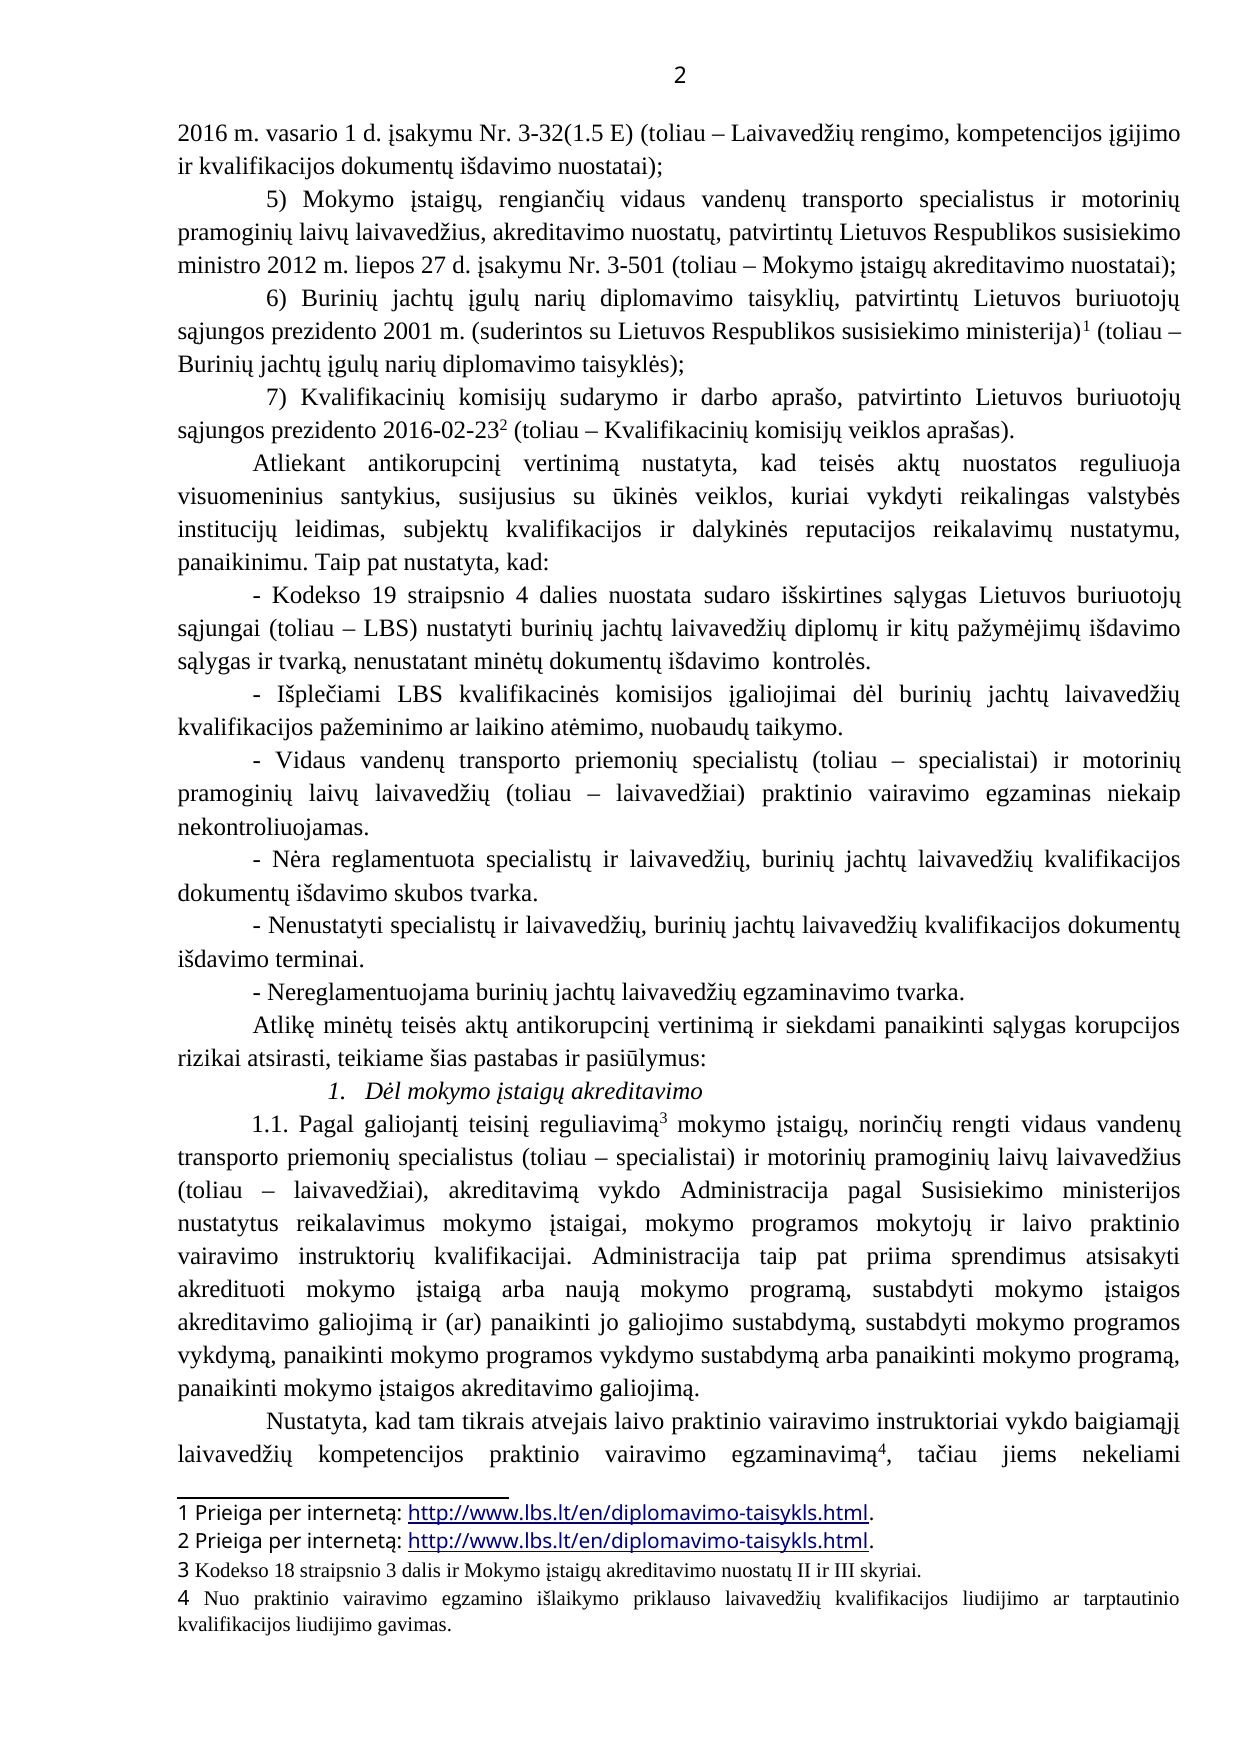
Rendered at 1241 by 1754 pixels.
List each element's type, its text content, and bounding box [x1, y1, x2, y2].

text Kodekso 18 straipsnio 3 dalis ir Mokymo įstaigų akreditavimo nuostatų II ir III skyriai. [177, 1555, 1181, 1583]
text Prieiga per internetą: http://www.lbs.lt/en/diplomavimo-taisykls.html. [177, 1526, 1181, 1555]
text - Vidaus vandenų transporto priemonių specialistų (toliau – specialistai) ir motorinių pramoginių laivų laivavedžių (toliau – laivavedžiai) praktinio vairavimo egzaminas niekaip nekontroliuojamas. [177, 746, 1181, 840]
text 7) Kvalifikacinių komisijų sudarymo ir darbo aprašo, patvirtinto Lietuvos buriuotojų sąjungos prezidento 2016-02-23 (toliau – Kvalifikacinių komisijų veiklos aprašas). [177, 382, 1181, 444]
text Prieiga per internetą: http://www.lbs.lt/en/diplomavimo-taisykls.html. [177, 1498, 1181, 1526]
text - Nenustatyti specialistų ir laivavedžių, burinių jachtų laivavedžių kvalifikacijos dokumentų išdavimo terminai. [177, 911, 1181, 972]
text - Kodekso 19 straipsnio 4 dalies nuostata sudaro išskirtines sąlygas Lietuvos buriuotojų sąjungai (toliau – LBS) nustatyti burinių jachtų laivavedžių diplomų ir kitų pažymėjimų išdavimo sąlygas ir tvarką, nenustatant minėtų dokumentų išdavimo kontrolės. [177, 580, 1181, 675]
text - Nėra reglamentuota specialistų ir laivavedžių, burinių jachtų laivavedžių kvalifikacijos dokumentų išdavimo skubos tvarka. [177, 844, 1181, 906]
text - Išplečiami LBS kvalifikacinės komisijos įgaliojimai dėl burinių jachtų laivavedžių kvalifikacijos pažeminimo ar laikino atėmimo, nuobaudų taikymo. [177, 679, 1181, 741]
text 1.1. Pagal galiojantį teisinį reguliavimą mokymo įstaigų, norinčių rengti vidaus vandenų transporto priemonių specialistus (toliau – specialistai) ir motorinių pramoginių laivų laivavedžius (toliau – laivavedžiai), akreditavimą vykdo Administracija pagal Susisiekimo ministerijos nustatytus reikalavimus mokymo įstaigai, mokymo programos mokytojų ir laivo praktinio vairavimo instruktorių kvalifikacijai. Administracija taip pat priima sprendimus atsisakyti akredituoti mokymo įstaigą arba naują mokymo programą, sustabdyti mokymo įstaigos akreditavimo galiojimą ir (ar) panaikinti jo galiojimo sustabdymą, sustabdyti mokymo programos vykdymą, panaikinti mokymo programos vykdymo sustabdymą arba panaikinti mokymo programą, panaikinti mokymo įstaigos akreditavimo galiojimą. [177, 1109, 1181, 1402]
text Atlikę minėtų teisės aktų antikorupcinį vertinimą ir siekdami panaikinti sąlygas korupcijos rizikai atsirasti, teikiame šias pastabas ir pasiūlymus: [177, 1010, 1181, 1071]
text 2016 m. vasario 1 d. įsakymu Nr. 3-32(1.5 E) (toliau – Laivavedžių rengimo, kompetencijos įgijimo ir kvalifikacijos dokumentų išdavimo nuostatai); [177, 118, 1181, 180]
text Atliekant antikorupcinį vertinimą nustatyta, kad teisės aktų nuostatos reguliuoja visuomeninius santykius, susijusius su ūkinės veiklos, kuriai vykdyti reikalingas valstybės institucijų leidimas, subjektų kvalifikacijos ir dalykinės reputacijos reikalavimų nustatymu, panaikinimu. Taip pat nustatyta, kad: [177, 448, 1181, 576]
text 6) Burinių jachtų įgulų narių diplomavimo taisyklių, patvirtintų Lietuvos buriuotojų sąjungos prezidento 2001 m. (suderintos su Lietuvos Respublikos susisiekimo ministerija) (toliau – Burinių jachtų įgulų narių diplomavimo taisyklės); [177, 283, 1181, 378]
text Nustatyta, kad tam tikrais atvejais laivo praktinio vairavimo instruktoriai vykdo baigiamąjį laivavedžių kompetencijos praktinio vairavimo egzaminavimą, tačiau jiems nekeliami [177, 1406, 1181, 1468]
text - Nereglamentuojama burinių jachtų laivavedžių egzaminavimo tvarka. [177, 977, 1181, 1005]
text Nuo praktinio vairavimo egzamino išlaikymo priklauso laivavedžių kvalifikacijos liudijimo ar tarptautinio kvalifikacijos liudijimo gavimas. [177, 1583, 1181, 1636]
list Dėl mokymo įstaigų akreditavimo [327, 1076, 1181, 1104]
text 5) Mokymo įstaigų, rengiančių vidaus vandenų transporto specialistus ir motorinių pramoginių laivų laivavedžius, akreditavimo nuostatų, patvirtintų Lietuvos Respublikos susisiekimo ministro 2012 m. liepos 27 d. įsakymu Nr. 3-501 (toliau – Mokymo įstaigų akreditavimo nuostatai); [177, 184, 1181, 279]
